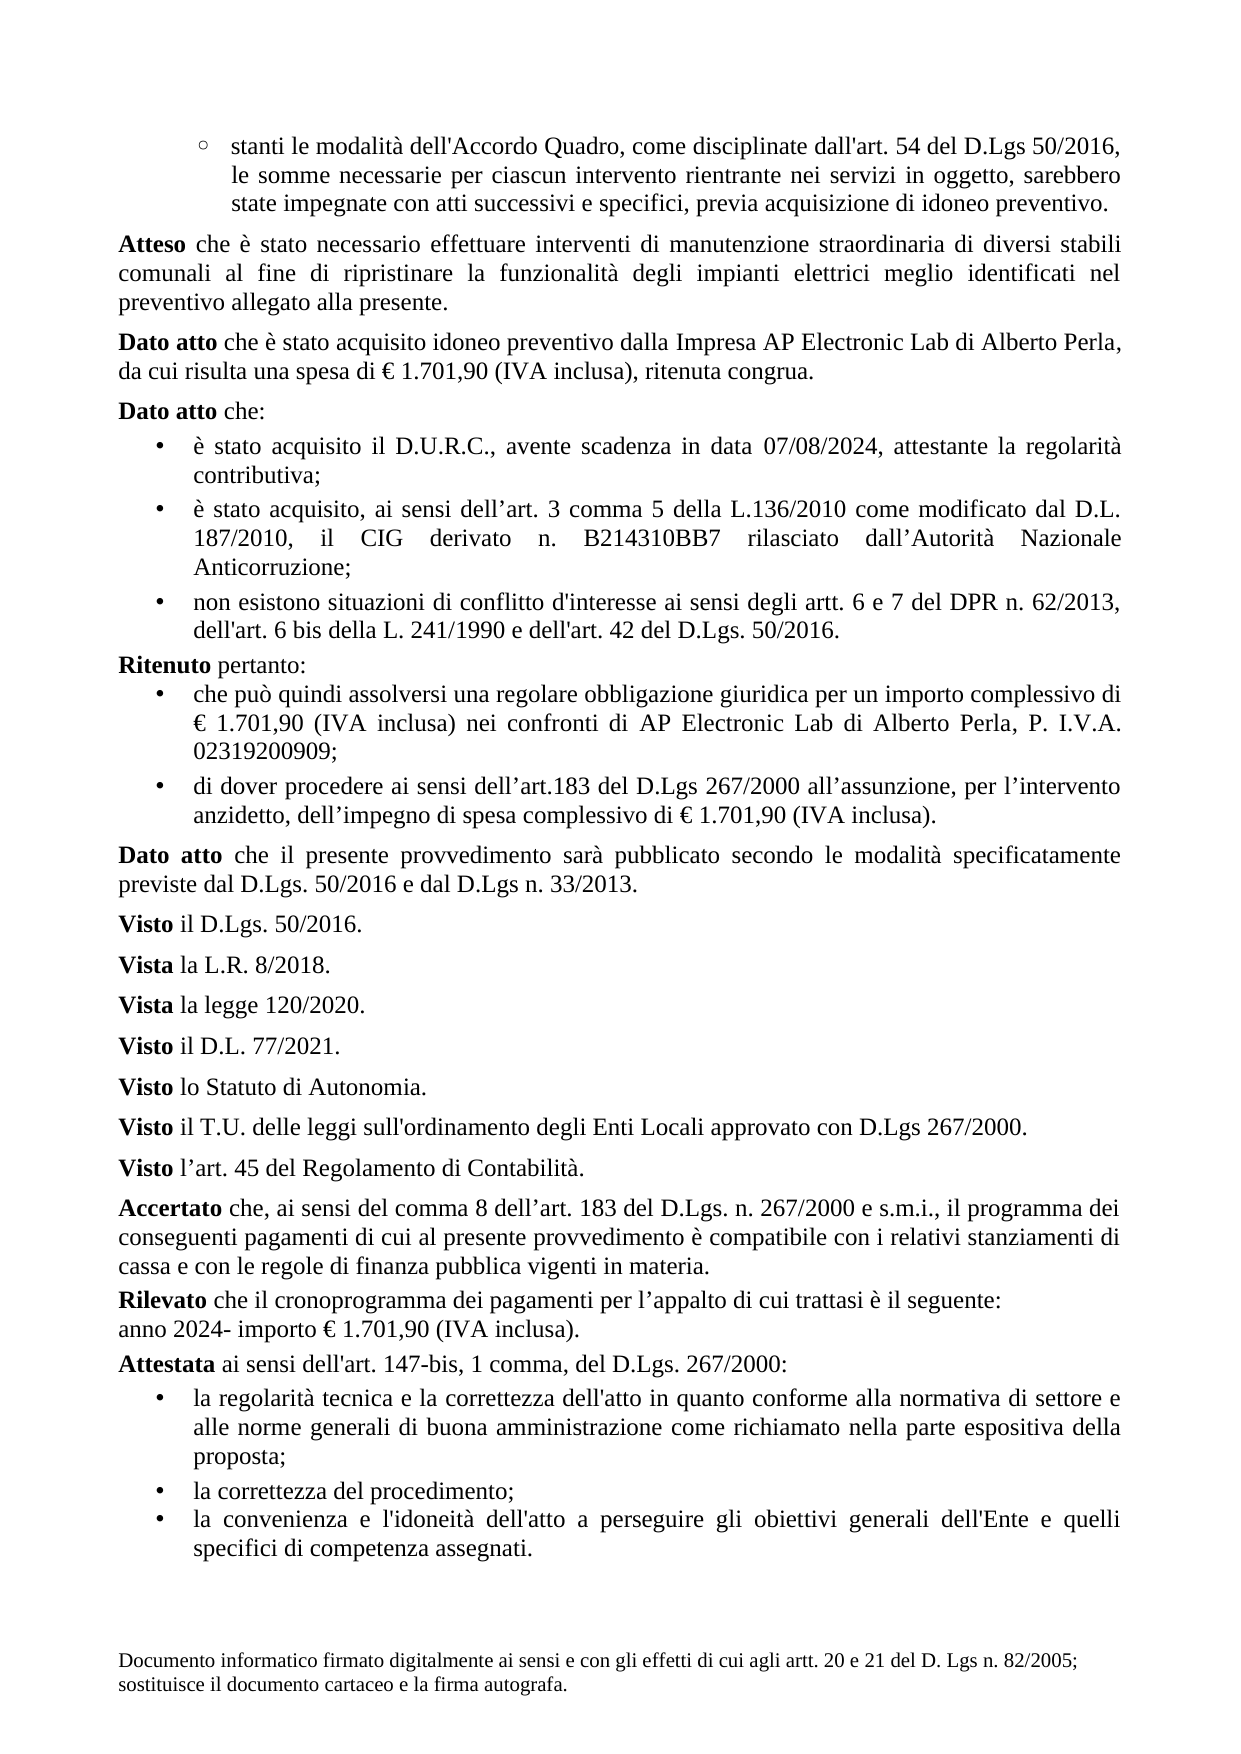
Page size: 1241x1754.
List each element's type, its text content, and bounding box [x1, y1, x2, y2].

list stanti le modalità dell'Accordo Quadro, come disciplinate dall'art. 54 del D.Lgs 50/2016, le somme necessarie per ciascun intervento rientrante nei servizi in oggetto, sarebbero state impegnate con atti successivi e specifici, previa acquisizione di idoneo preventivo. [193, 131, 1122, 217]
text Ritenuto pertanto: [118, 650, 1122, 679]
text Attestata ai sensi dell'art. 147-bis, 1 comma, del D.Lgs. 267/2000: [118, 1349, 1122, 1378]
list la regolarità tecnica e la correttezza dell'atto in quanto conforme alla normativa di settore e alle norme generali di buona amministrazione come richiamato nella parte espositiva della proposta; [156, 1383, 1122, 1470]
list è stato acquisito il D.U.R.C., avente scadenza in data 07/08/2024, attestante la regolarità contributiva; [156, 431, 1122, 488]
list la correttezza del procedimento; [156, 1476, 1122, 1504]
text Vista la L.R. 8/2018. [118, 950, 1122, 979]
text Dato atto che è stato acquisito idoneo preventivo dalla Impresa AP Electronic Lab di Alberto Perla, da cui risulta una spesa di € 1.701,90 (IVA inclusa), ritenuta congrua. [118, 327, 1122, 384]
list che può quindi assolversi una regolare obbligazione giuridica per un importo complessivo di € 1.701,90 (IVA inclusa) nei confronti di AP Electronic Lab di Alberto Perla, P. I.V.A. 02319200909; [156, 679, 1122, 765]
list è stato acquisito, ai sensi dell’art. 3 comma 5 della L.136/2010 come modificato dal D.L. 187/2010, il CIG derivato n. B214310BB7 rilasciato dall’Autorità Nazionale Anticorruzione; [156, 494, 1122, 581]
text Dato atto che il presente provvedimento sarà pubblicato secondo le modalità specificatamente previste dal D.Lgs. 50/2016 e dal D.Lgs n. 33/2013. [118, 840, 1122, 898]
list di dover procedere ai sensi dell’art.183 del D.Lgs 267/2000 all’assunzione, per l’intervento anzidetto, dell’impegno di spesa complessivo di € 1.701,90 (IVA inclusa). [156, 771, 1122, 828]
text Atteso che è stato necessario effettuare interventi di manutenzione straordinaria di diversi stabili comunali al fine di ripristinare la funzionalità degli impianti elettrici meglio identificati nel preventivo allegato alla presente. [118, 229, 1122, 315]
text Visto l’art. 45 del Regolamento di Contabilità. [118, 1153, 1122, 1181]
text anno 2024- importo € 1.701,90 (IVA inclusa). [118, 1314, 1122, 1343]
text Rilevato che il cronoprogramma dei pagamenti per l’appalto di cui trattasi è il seguente: [118, 1285, 1122, 1314]
text Visto lo Statuto di Autonomia. [118, 1072, 1122, 1100]
text Accertato che, ai sensi del comma 8 dell’art. 183 del D.Lgs. n. 267/2000 e s.m.i., il programma dei conseguenti pagamenti di cui al presente provvedimento è compatibile con i relativi stanziamenti di cassa e con le regole di finanza pubblica vigenti in materia. [118, 1193, 1122, 1279]
text Dato atto che: [118, 396, 1122, 425]
text Visto il D.L. 77/2021. [118, 1031, 1122, 1060]
list non esistono situazioni di conflitto d'interesse ai sensi degli artt. 6 e 7 del DPR n. 62/2013, dell'art. 6 bis della L. 241/1990 e dell'art. 42 del D.Lgs. 50/2016. [156, 587, 1122, 644]
text Visto il T.U. delle leggi sull'ordinamento degli Enti Locali approvato con D.Lgs 267/2000. [118, 1112, 1122, 1141]
list la convenienza e l'idoneità dell'atto a perseguire gli obiettivi generali dell'Ente e quelli specifici di competenza assegnati. [156, 1504, 1122, 1562]
text Visto il D.Lgs. 50/2016. [118, 909, 1122, 938]
text Vista la legge 120/2020. [118, 991, 1122, 1019]
